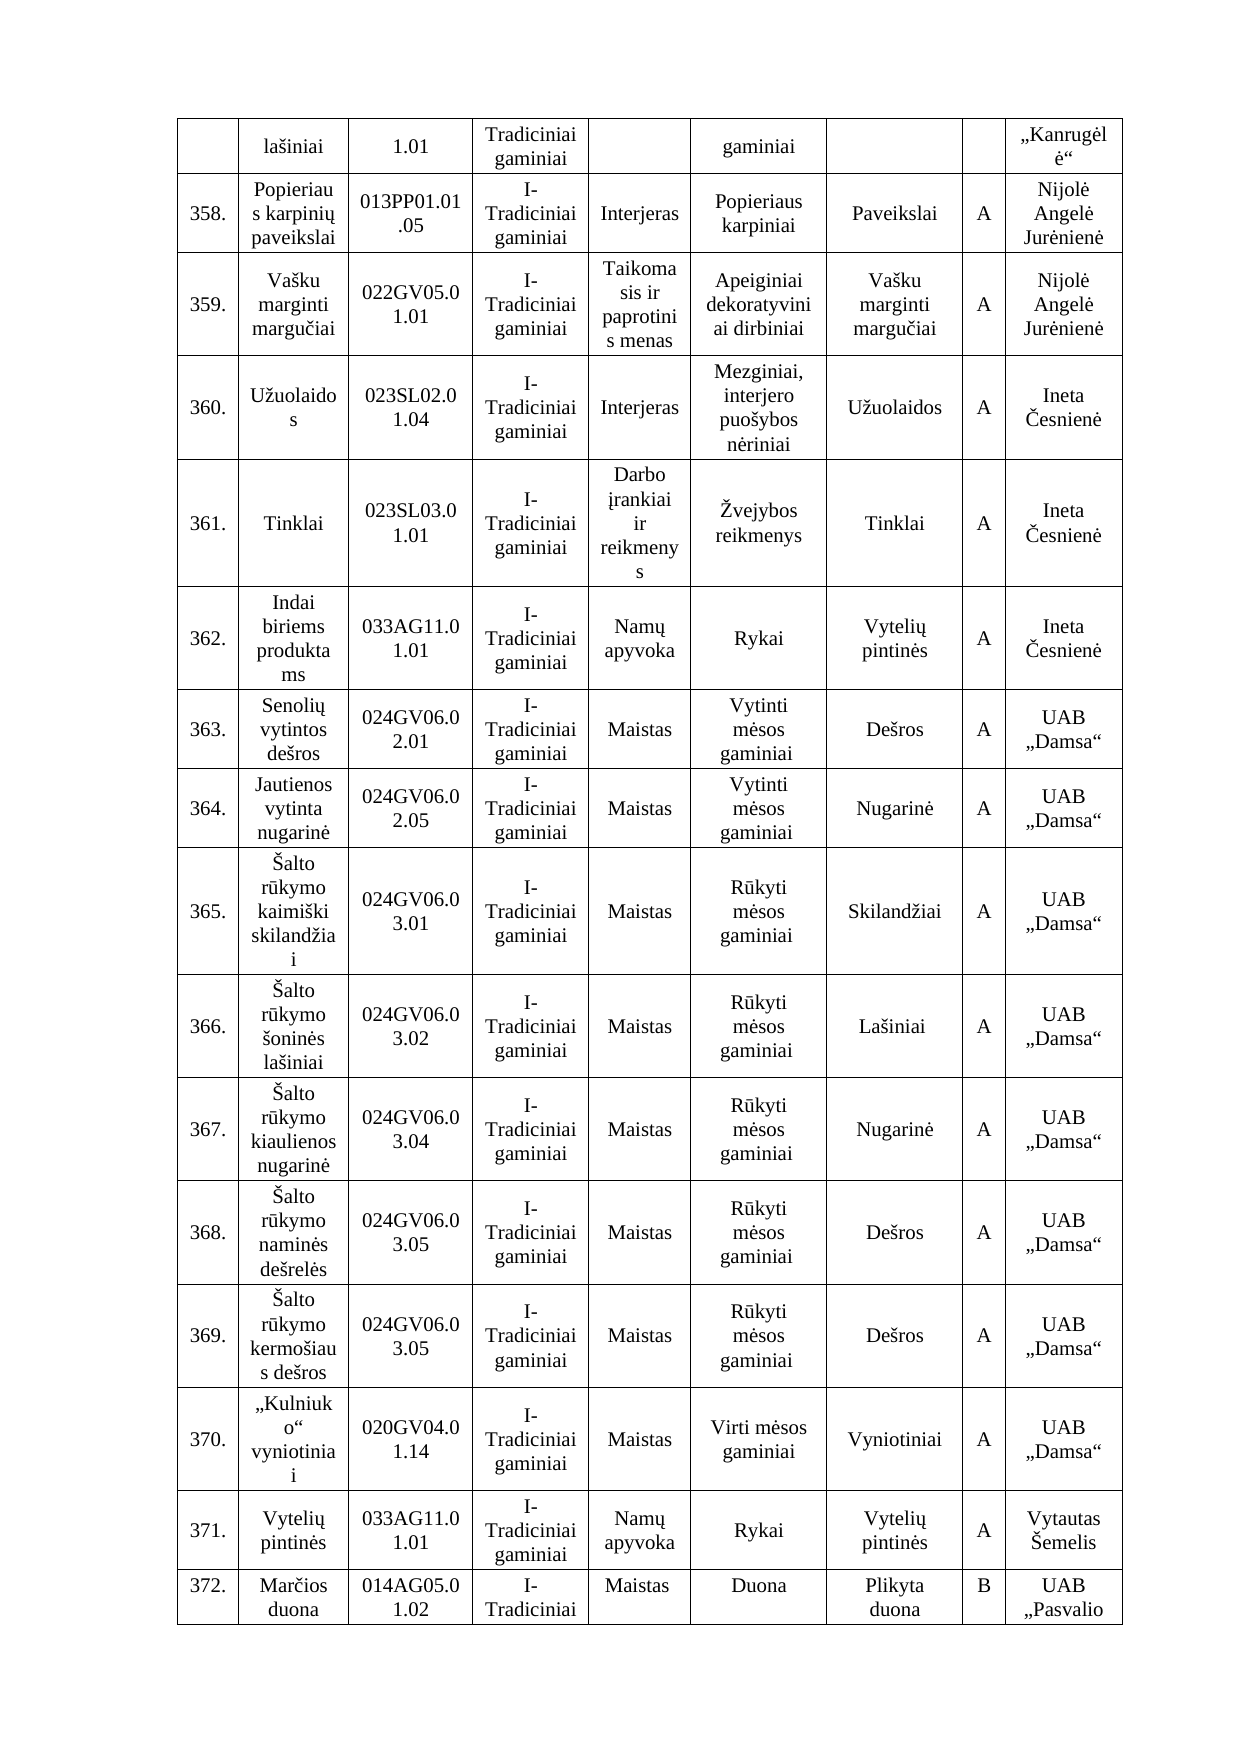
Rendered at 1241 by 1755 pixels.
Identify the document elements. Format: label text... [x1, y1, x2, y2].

table_cell Plikyta duona [827, 1570, 962, 1624]
table_cell Apeiginiai dekoratyviniai dirbiniai [691, 253, 826, 355]
table_cell Šalto rūkymo naminės dešrelės [239, 1181, 348, 1283]
table_cell I-Tradiciniai gaminiai [473, 1181, 588, 1283]
table_cell Užuolaidos [239, 356, 348, 458]
table_cell Rūkyti mėsos gaminiai [691, 1285, 826, 1387]
table_cell Šalto rūkymo šoninės lašiniai [239, 975, 348, 1077]
table_cell Rūkyti mėsos gaminiai [691, 848, 826, 974]
table_cell Vytinti mėsos gaminiai [691, 690, 826, 768]
table_cell Šalto rūkymo kaimiški skilandžiai [239, 848, 348, 974]
table_cell Skilandžiai [827, 848, 962, 974]
table_cell Taikomasis ir paprotinis menas [589, 253, 690, 355]
table_cell 023SL02.01.04 [349, 356, 472, 458]
table_cell Nijolė Angelė Jurėnienė [1006, 174, 1122, 252]
table_cell Duona [691, 1570, 826, 1624]
table_cell Namų apyvoka [589, 587, 690, 689]
table_cell A [963, 690, 1005, 768]
table_cell I-Tradiciniai gaminiai [473, 587, 588, 689]
table_cell I-Tradiciniai [473, 1570, 588, 1624]
table_cell Maistas [589, 1388, 690, 1490]
table_cell Maistas [589, 1570, 690, 1624]
table_cell Nugarinė [827, 769, 962, 847]
table_cell [178, 119, 238, 173]
table_cell 033AG11.01.01 [349, 587, 472, 689]
table_cell Paveikslai [827, 174, 962, 252]
table_cell 369. [178, 1285, 238, 1387]
table_cell Žvejybos reikmenys [691, 460, 826, 586]
table_cell 365. [178, 848, 238, 974]
table_cell UAB „Damsa“ [1006, 1388, 1122, 1490]
table_cell B [963, 1570, 1005, 1624]
table_cell 1.01 [349, 119, 472, 173]
table_cell lašiniai [239, 119, 348, 173]
table_cell A [963, 253, 1005, 355]
table_cell 366. [178, 975, 238, 1077]
table_cell Tinklai [239, 460, 348, 586]
table_cell Jautienos vytinta nugarinė [239, 769, 348, 847]
table_cell I-Tradiciniai gaminiai [473, 1078, 588, 1180]
table_cell Mezginiai, interjero puošybos nėriniai [691, 356, 826, 458]
table_cell 024GV06.03.04 [349, 1078, 472, 1180]
table_cell Vytelių pintinės [827, 587, 962, 689]
table_cell A [963, 769, 1005, 847]
table_cell UAB „Damsa“ [1006, 769, 1122, 847]
table_cell Rūkyti mėsos gaminiai [691, 1181, 826, 1283]
table_cell Vašku marginti margučiai [239, 253, 348, 355]
table_cell Dešros [827, 690, 962, 768]
table_cell Vytelių pintinės [239, 1491, 348, 1569]
table_cell Maistas [589, 690, 690, 768]
table_cell Maistas [589, 769, 690, 847]
table_cell I-Tradiciniai gaminiai [473, 1388, 588, 1490]
table_cell Ineta Česnienė [1006, 587, 1122, 689]
table_cell A [963, 587, 1005, 689]
table_cell I-Tradiciniai gaminiai [473, 1491, 588, 1569]
table_cell Užuolaidos [827, 356, 962, 458]
table_cell 033AG11.01.01 [349, 1491, 472, 1569]
table_cell 368. [178, 1181, 238, 1283]
table_cell 371. [178, 1491, 238, 1569]
table_cell Šalto rūkymo kermošiaus dešros [239, 1285, 348, 1387]
table_cell 372. [178, 1570, 238, 1624]
table_cell Lašiniai [827, 975, 962, 1077]
table_cell Marčios duona [239, 1570, 348, 1624]
table_cell 363. [178, 690, 238, 768]
table_cell UAB „Damsa“ [1006, 1078, 1122, 1180]
table_cell Nugarinė [827, 1078, 962, 1180]
table_cell Vytelių pintinės [827, 1491, 962, 1569]
table_cell Rūkyti mėsos gaminiai [691, 1078, 826, 1180]
table_cell Šalto rūkymo kiaulienos nugarinė [239, 1078, 348, 1180]
table_cell A [963, 1388, 1005, 1490]
table_cell UAB „Damsa“ [1006, 690, 1122, 768]
table_cell Rūkyti mėsos gaminiai [691, 975, 826, 1077]
table_cell 364. [178, 769, 238, 847]
table_cell A [963, 1181, 1005, 1283]
table_cell UAB „Damsa“ [1006, 1285, 1122, 1387]
table_cell 370. [178, 1388, 238, 1490]
table_cell Popieriaus karpiniai [691, 174, 826, 252]
table_cell I-Tradiciniai gaminiai [473, 848, 588, 974]
table_cell Maistas [589, 1181, 690, 1283]
table_cell Maistas [589, 975, 690, 1077]
table_cell Tradiciniai gaminiai [473, 119, 588, 173]
table_cell 361. [178, 460, 238, 586]
table_cell A [963, 460, 1005, 586]
table_cell Maistas [589, 1285, 690, 1387]
table_cell 024GV06.03.02 [349, 975, 472, 1077]
table_cell A [963, 975, 1005, 1077]
table_cell UAB „Damsa“ [1006, 1181, 1122, 1283]
table_cell A [963, 1078, 1005, 1180]
table_cell [589, 119, 690, 173]
table_cell Vašku marginti margučiai [827, 253, 962, 355]
table_cell Tinklai [827, 460, 962, 586]
table_cell gaminiai [691, 119, 826, 173]
table_cell Maistas [589, 1078, 690, 1180]
table_cell I-Tradiciniai gaminiai [473, 769, 588, 847]
table_cell „Kulniuko“ vyniotiniai [239, 1388, 348, 1490]
table_cell 024GV06.03.05 [349, 1181, 472, 1283]
table_cell 023SL03.01.01 [349, 460, 472, 586]
table_cell 024GV06.02.05 [349, 769, 472, 847]
table_cell Ineta Česnienė [1006, 356, 1122, 458]
table_cell Namų apyvoka [589, 1491, 690, 1569]
table_cell Interjeras [589, 356, 690, 458]
table_cell „Kanrugėlė“ [1006, 119, 1122, 173]
table_cell A [963, 1491, 1005, 1569]
table_cell I-Tradiciniai gaminiai [473, 174, 588, 252]
table_cell A [963, 1285, 1005, 1387]
table_cell I-Tradiciniai gaminiai [473, 356, 588, 458]
table_cell 362. [178, 587, 238, 689]
table_cell Dešros [827, 1285, 962, 1387]
table_cell Senolių vytintos dešros [239, 690, 348, 768]
table_cell 020GV04.01.14 [349, 1388, 472, 1490]
table_cell 024GV06.02.01 [349, 690, 472, 768]
table_cell Dešros [827, 1181, 962, 1283]
table_cell 360. [178, 356, 238, 458]
table_cell I-Tradiciniai gaminiai [473, 690, 588, 768]
table_cell 024GV06.03.01 [349, 848, 472, 974]
table_cell 022GV05.01.01 [349, 253, 472, 355]
table_cell I-Tradiciniai gaminiai [473, 253, 588, 355]
table_cell Darbo įrankiai ir reikmenys [589, 460, 690, 586]
table_cell Rykai [691, 587, 826, 689]
table_cell [827, 119, 962, 173]
table_cell 359. [178, 253, 238, 355]
table_cell [963, 119, 1005, 173]
table_cell Nijolė Angelė Jurėnienė [1006, 253, 1122, 355]
table_cell Vytautas Šemelis [1006, 1491, 1122, 1569]
table_cell UAB „Pasvalio [1006, 1570, 1122, 1624]
table_cell Virti mėsos gaminiai [691, 1388, 826, 1490]
table_cell 358. [178, 174, 238, 252]
table_cell Vyniotiniai [827, 1388, 962, 1490]
table_cell Interjeras [589, 174, 690, 252]
table_cell 013PP01.01.05 [349, 174, 472, 252]
table_cell Vytinti mėsos gaminiai [691, 769, 826, 847]
table_cell A [963, 356, 1005, 458]
table_cell UAB „Damsa“ [1006, 848, 1122, 974]
table_cell Indai biriems produktams [239, 587, 348, 689]
table_cell UAB „Damsa“ [1006, 975, 1122, 1077]
table_cell 014AG05.01.02 [349, 1570, 472, 1624]
table_cell Ineta Česnienė [1006, 460, 1122, 586]
table_cell A [963, 174, 1005, 252]
table_cell Maistas [589, 848, 690, 974]
table_cell I-Tradiciniai gaminiai [473, 460, 588, 586]
table_cell Popieriaus karpinių paveikslai [239, 174, 348, 252]
table_cell 024GV06.03.05 [349, 1285, 472, 1387]
table_cell 367. [178, 1078, 238, 1180]
table_cell Rykai [691, 1491, 826, 1569]
table_cell I-Tradiciniai gaminiai [473, 1285, 588, 1387]
table_cell I-Tradiciniai gaminiai [473, 975, 588, 1077]
table_cell A [963, 848, 1005, 974]
